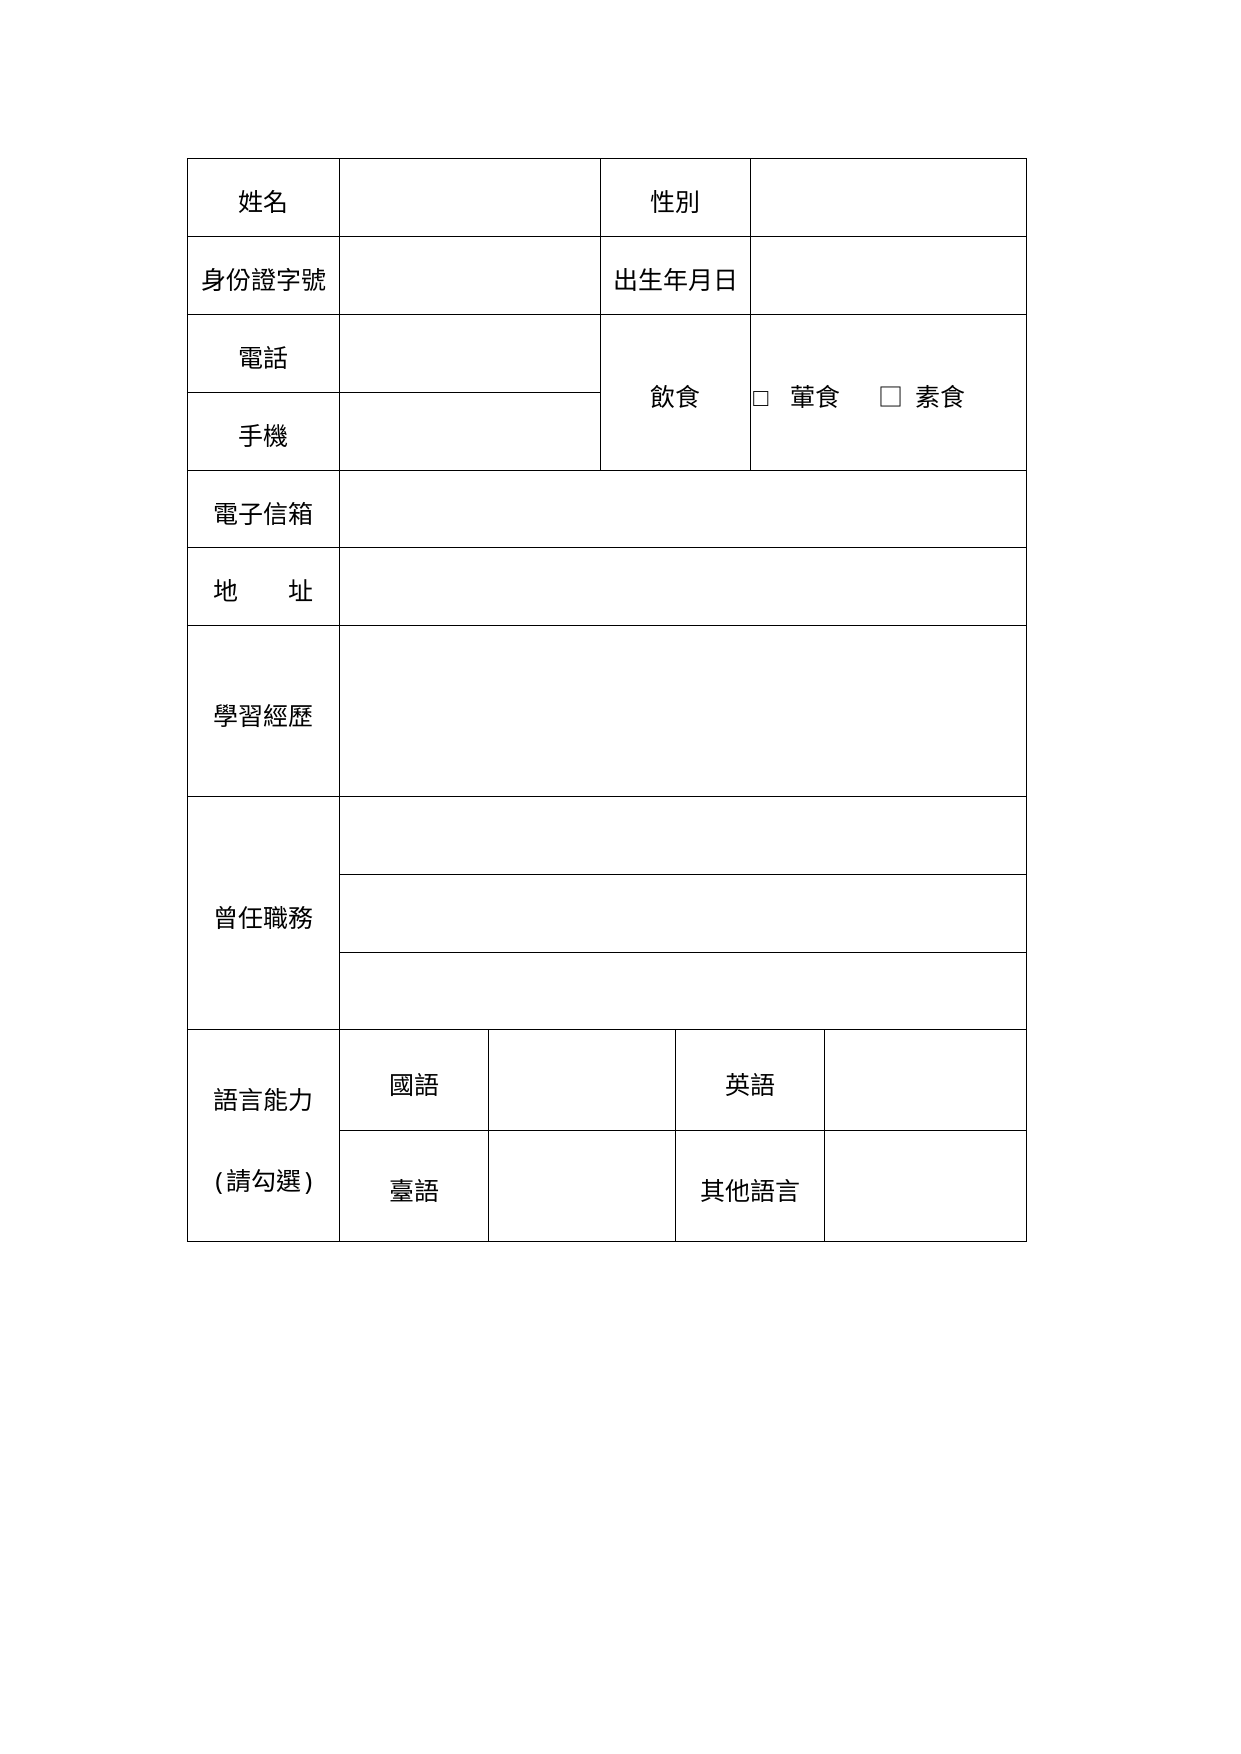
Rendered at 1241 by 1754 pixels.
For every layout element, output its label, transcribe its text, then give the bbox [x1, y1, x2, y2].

table_cell [340, 626, 1026, 796]
table_header [751, 159, 1026, 236]
table_cell 電話 [188, 315, 339, 392]
table_cell [340, 237, 600, 314]
table_cell [340, 875, 1026, 952]
table_cell 身份證字號 [188, 237, 339, 314]
table_cell 國語 [340, 1030, 488, 1130]
table_cell [489, 1131, 675, 1241]
table_cell [489, 1030, 675, 1130]
table_cell 手機 [188, 393, 339, 469]
table_cell 其他語言 [676, 1131, 824, 1241]
table_cell [340, 953, 1026, 1029]
table_cell [825, 1131, 1026, 1241]
table_cell [825, 1030, 1026, 1130]
table_cell 學習經歷 [188, 626, 339, 796]
table_cell 臺語 [340, 1131, 488, 1241]
table_cell 曾任職務 [188, 797, 339, 1029]
table_header 性別 [601, 159, 750, 236]
table_header [340, 159, 600, 236]
table_cell 電子信箱 [188, 471, 339, 547]
table_cell [751, 237, 1026, 314]
table_cell [340, 548, 1026, 625]
table_cell 飲食 [601, 315, 750, 469]
table_cell 地 址 [188, 548, 339, 625]
table_cell [340, 471, 1026, 547]
table_header 姓名 [188, 159, 339, 236]
table_cell [340, 797, 1026, 874]
table_cell [340, 315, 600, 392]
table_cell [340, 393, 600, 469]
table_cell 出生年月日 [601, 237, 750, 314]
table_cell 葷食 □ 素食 [751, 315, 1026, 469]
table_cell 語言能力 (請勾選) [188, 1030, 339, 1241]
table_cell 英語 [676, 1030, 824, 1130]
